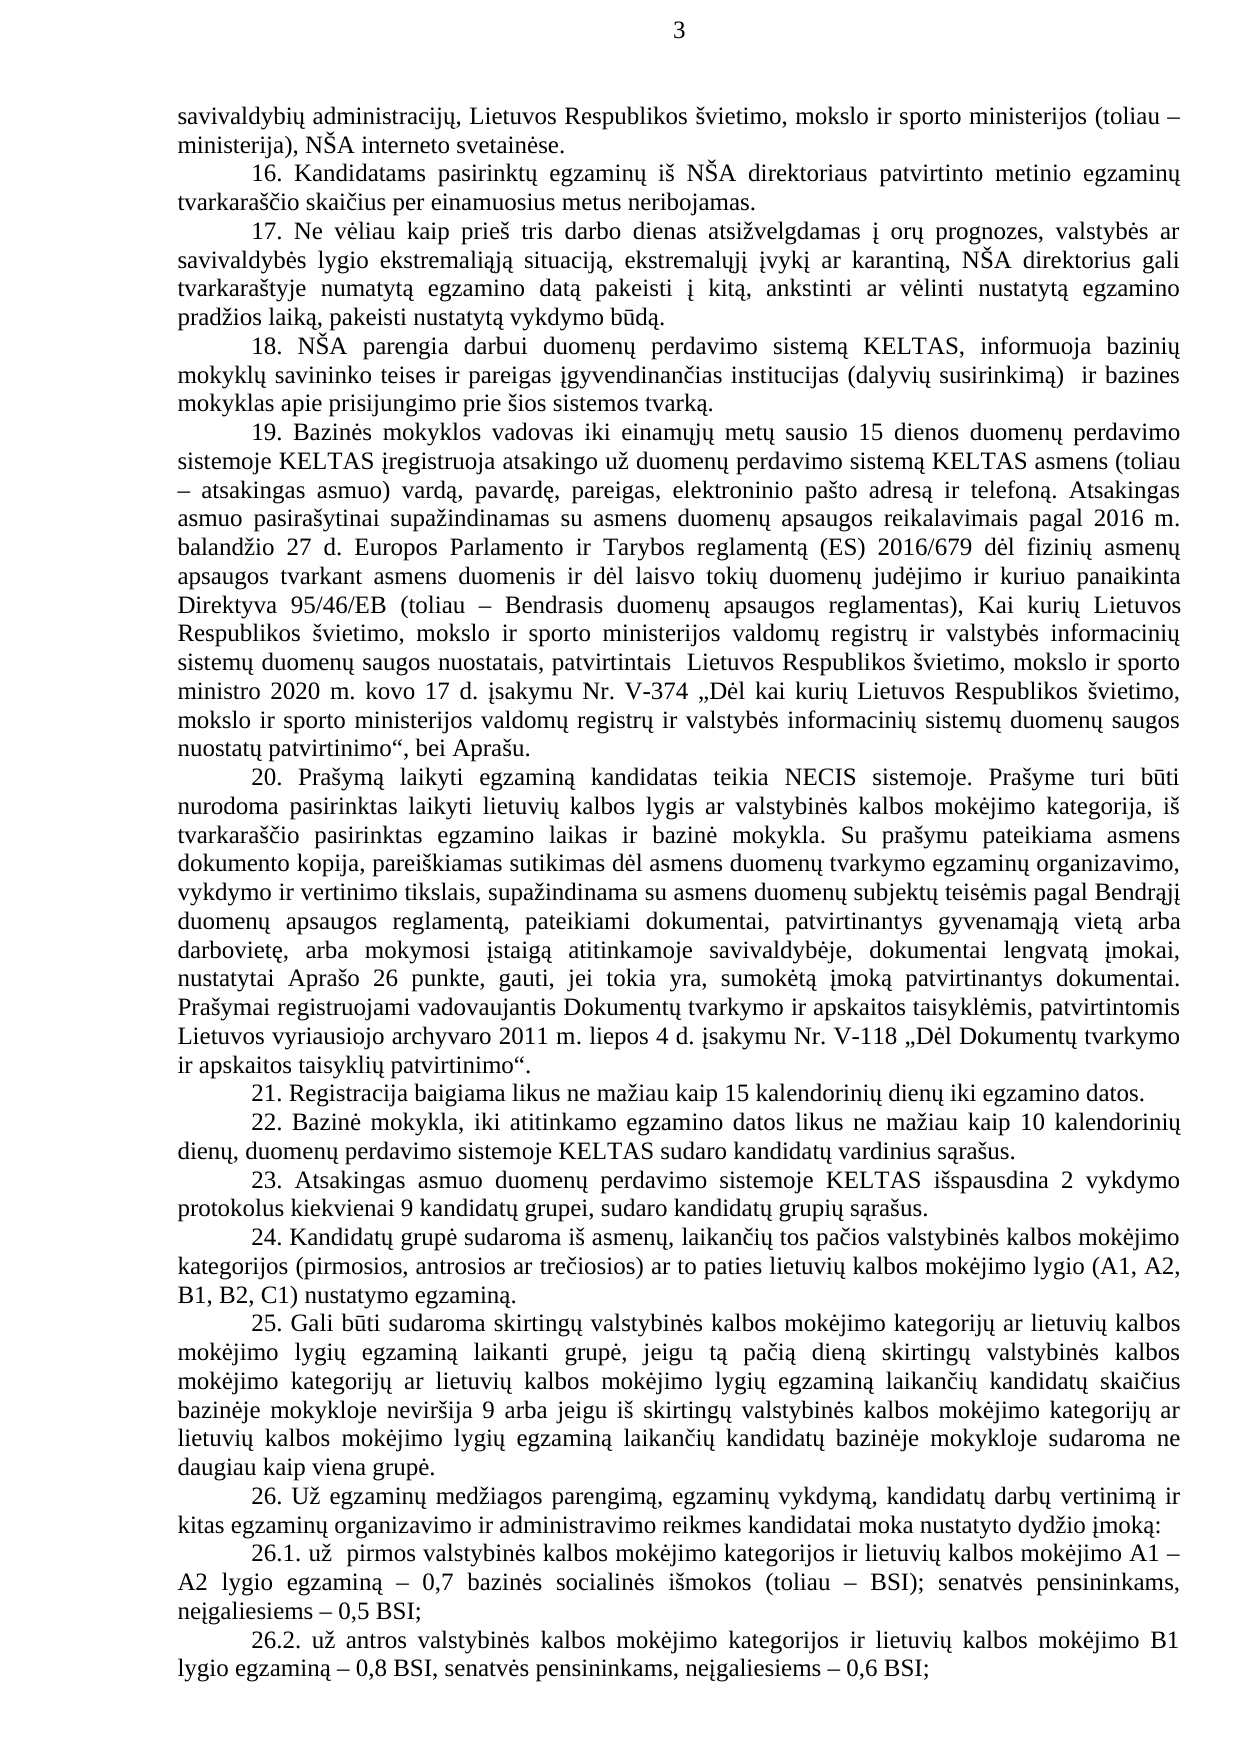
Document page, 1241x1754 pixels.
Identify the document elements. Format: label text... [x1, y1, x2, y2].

text 24. Kandidatų grupė sudaroma iš asmenų, laikančių tos pačios valstybinės kalbos mokėjimo kategorijos (pirmosios, antrosios ar trečiosios) ar to paties lietuvių kalbos mokėjimo lygio (A1, A2, B1, B2, C1) nustatymo egzaminą. [177, 1222, 1181, 1308]
text 25. Gali būti sudaroma skirtingų valstybinės kalbos mokėjimo kategorijų ar lietuvių kalbos mokėjimo lygių egzaminą laikanti grupė, jeigu tą pačią dieną skirtingų valstybinės kalbos mokėjimo kategorijų ar lietuvių kalbos mokėjimo lygių egzaminą laikančių kandidatų skaičius bazinėje mokykloje neviršija 9 arba jeigu iš skirtingų valstybinės kalbos mokėjimo kategorijų ar lietuvių kalbos mokėjimo lygių egzaminą laikančių kandidatų bazinėje mokykloje sudaroma ne daugiau kaip viena grupė. [177, 1308, 1181, 1481]
text 26. Už egzaminų medžiagos parengimą, egzaminų vykdymą, kandidatų darbų vertinimą ir kitas egzaminų organizavimo ir administravimo reikmes kandidatai moka nustatyto dydžio įmoką: [177, 1481, 1181, 1538]
text 20. Prašymą laikyti egzaminą kandidatas teikia NECIS sistemoje. Prašyme turi būti nurodoma pasirinktas laikyti lietuvių kalbos lygis ar valstybinės kalbos mokėjimo kategorija, iš tvarkaraščio pasirinktas egzamino laikas ir bazinė mokykla. Su prašymu pateikiama asmens dokumento kopija, pareiškiamas sutikimas dėl asmens duomenų tvarkymo egzaminų organizavimo, vykdymo ir vertinimo tikslais, supažindinama su asmens duomenų subjektų teisėmis pagal Bendrąjį duomenų apsaugos reglamentą, pateikiami dokumentai, patvirtinantys gyvenamąją vietą arba darbovietę, arba mokymosi įstaigą atitinkamoje savivaldybėje, dokumentai lengvatą įmokai, nustatytai Aprašo 26 punkte, gauti, jei tokia yra, sumokėtą įmoką patvirtinantys dokumentai. Prašymai registruojami vadovaujantis Dokumentų tvarkymo ir apskaitos taisyklėmis, patvirtintomis Lietuvos vyriausiojo archyvaro 2011 m. liepos 4 d. įsakymu Nr. V-118 „Dėl Dokumentų tvarkymo ir apskaitos taisyklių patvirtinimo“. [177, 762, 1181, 1078]
text 23. Atsakingas asmuo duomenų perdavimo sistemoje KELTAS išspausdina 2 vykdymo protokolus kiekvienai 9 kandidatų grupei, sudaro kandidatų grupių sąrašus. [177, 1165, 1181, 1222]
text 16. Kandidatams pasirinktų egzaminų iš NŠA direktoriaus patvirtinto metinio egzaminų tvarkaraščio skaičius per einamuosius metus neribojamas. [177, 158, 1181, 216]
text 19. Bazinės mokyklos vadovas iki einamųjų metų sausio 15 dienos duomenų perdavimo sistemoje KELTAS įregistruoja atsakingo už duomenų perdavimo sistemą KELTAS asmens (toliau – atsakingas asmuo) vardą, pavardę, pareigas, elektroninio pašto adresą ir telefoną. Atsakingas asmuo pasirašytinai supažindinamas su asmens duomenų apsaugos reikalavimais pagal 2016 m. balandžio 27 d. Europos Parlamento ir Tarybos reglamentą (ES) 2016/679 dėl fizinių asmenų apsaugos tvarkant asmens duomenis ir dėl laisvo tokių duomenų judėjimo ir kuriuo panaikinta Direktyva 95/46/EB (toliau – Bendrasis duomenų apsaugos reglamentas), Kai kurių Lietuvos Respublikos švietimo, mokslo ir sporto ministerijos valdomų registrų ir valstybės informacinių sistemų duomenų saugos nuostatais, patvirtintais Lietuvos Respublikos švietimo, mokslo ir sporto ministro 2020 m. kovo 17 d. įsakymu Nr. V-374 „Dėl kai kurių Lietuvos Respublikos švietimo, mokslo ir sporto ministerijos valdomų registrų ir valstybės informacinių sistemų duomenų saugos nuostatų patvirtinimo“, bei Aprašu. [177, 417, 1181, 762]
text 26.2. už antros valstybinės kalbos mokėjimo kategorijos ir lietuvių kalbos mokėjimo B1 lygio egzaminą – 0,8 BSI, senatvės pensininkams, neįgaliesiems – 0,6 BSI; [177, 1625, 1181, 1682]
text 21. Registracija baigiama likus ne mažiau kaip 15 kalendorinių dienų iki egzamino datos. [177, 1078, 1181, 1107]
text 26.1. už pirmos valstybinės kalbos mokėjimo kategorijos ir lietuvių kalbos mokėjimo A1 –A2 lygio egzaminą – 0,7 bazinės socialinės išmokos (toliau – BSI); senatvės pensininkams, neįgaliesiems – 0,5 BSI; [177, 1538, 1181, 1625]
text 22. Bazinė mokykla, iki atitinkamo egzamino datos likus ne mažiau kaip 10 kalendorinių dienų, duomenų perdavimo sistemoje KELTAS sudaro kandidatų vardinius sąrašus. [177, 1107, 1181, 1165]
text 18. NŠA parengia darbui duomenų perdavimo sistemą KELTAS, informuoja bazinių mokyklų savininko teises ir pareigas įgyvendinančias institucijas (dalyvių susirinkimą) ir bazines mokyklas apie prisijungimo prie šios sistemos tvarką. [177, 331, 1181, 417]
text savivaldybių administracijų, Lietuvos Respublikos švietimo, mokslo ir sporto ministerijos (toliau – ministerija), NŠA interneto svetainėse. [177, 101, 1181, 158]
text 17. Ne vėliau kaip prieš tris darbo dienas atsižvelgdamas į orų prognozes, valstybės ar savivaldybės lygio ekstremaliąją situaciją, ekstremalųjį įvykį ar karantiną, NŠA direktorius gali tvarkaraštyje numatytą egzamino datą pakeisti į kitą, ankstinti ar vėlinti nustatytą egzamino pradžios laiką, pakeisti nustatytą vykdymo būdą. [177, 216, 1181, 331]
